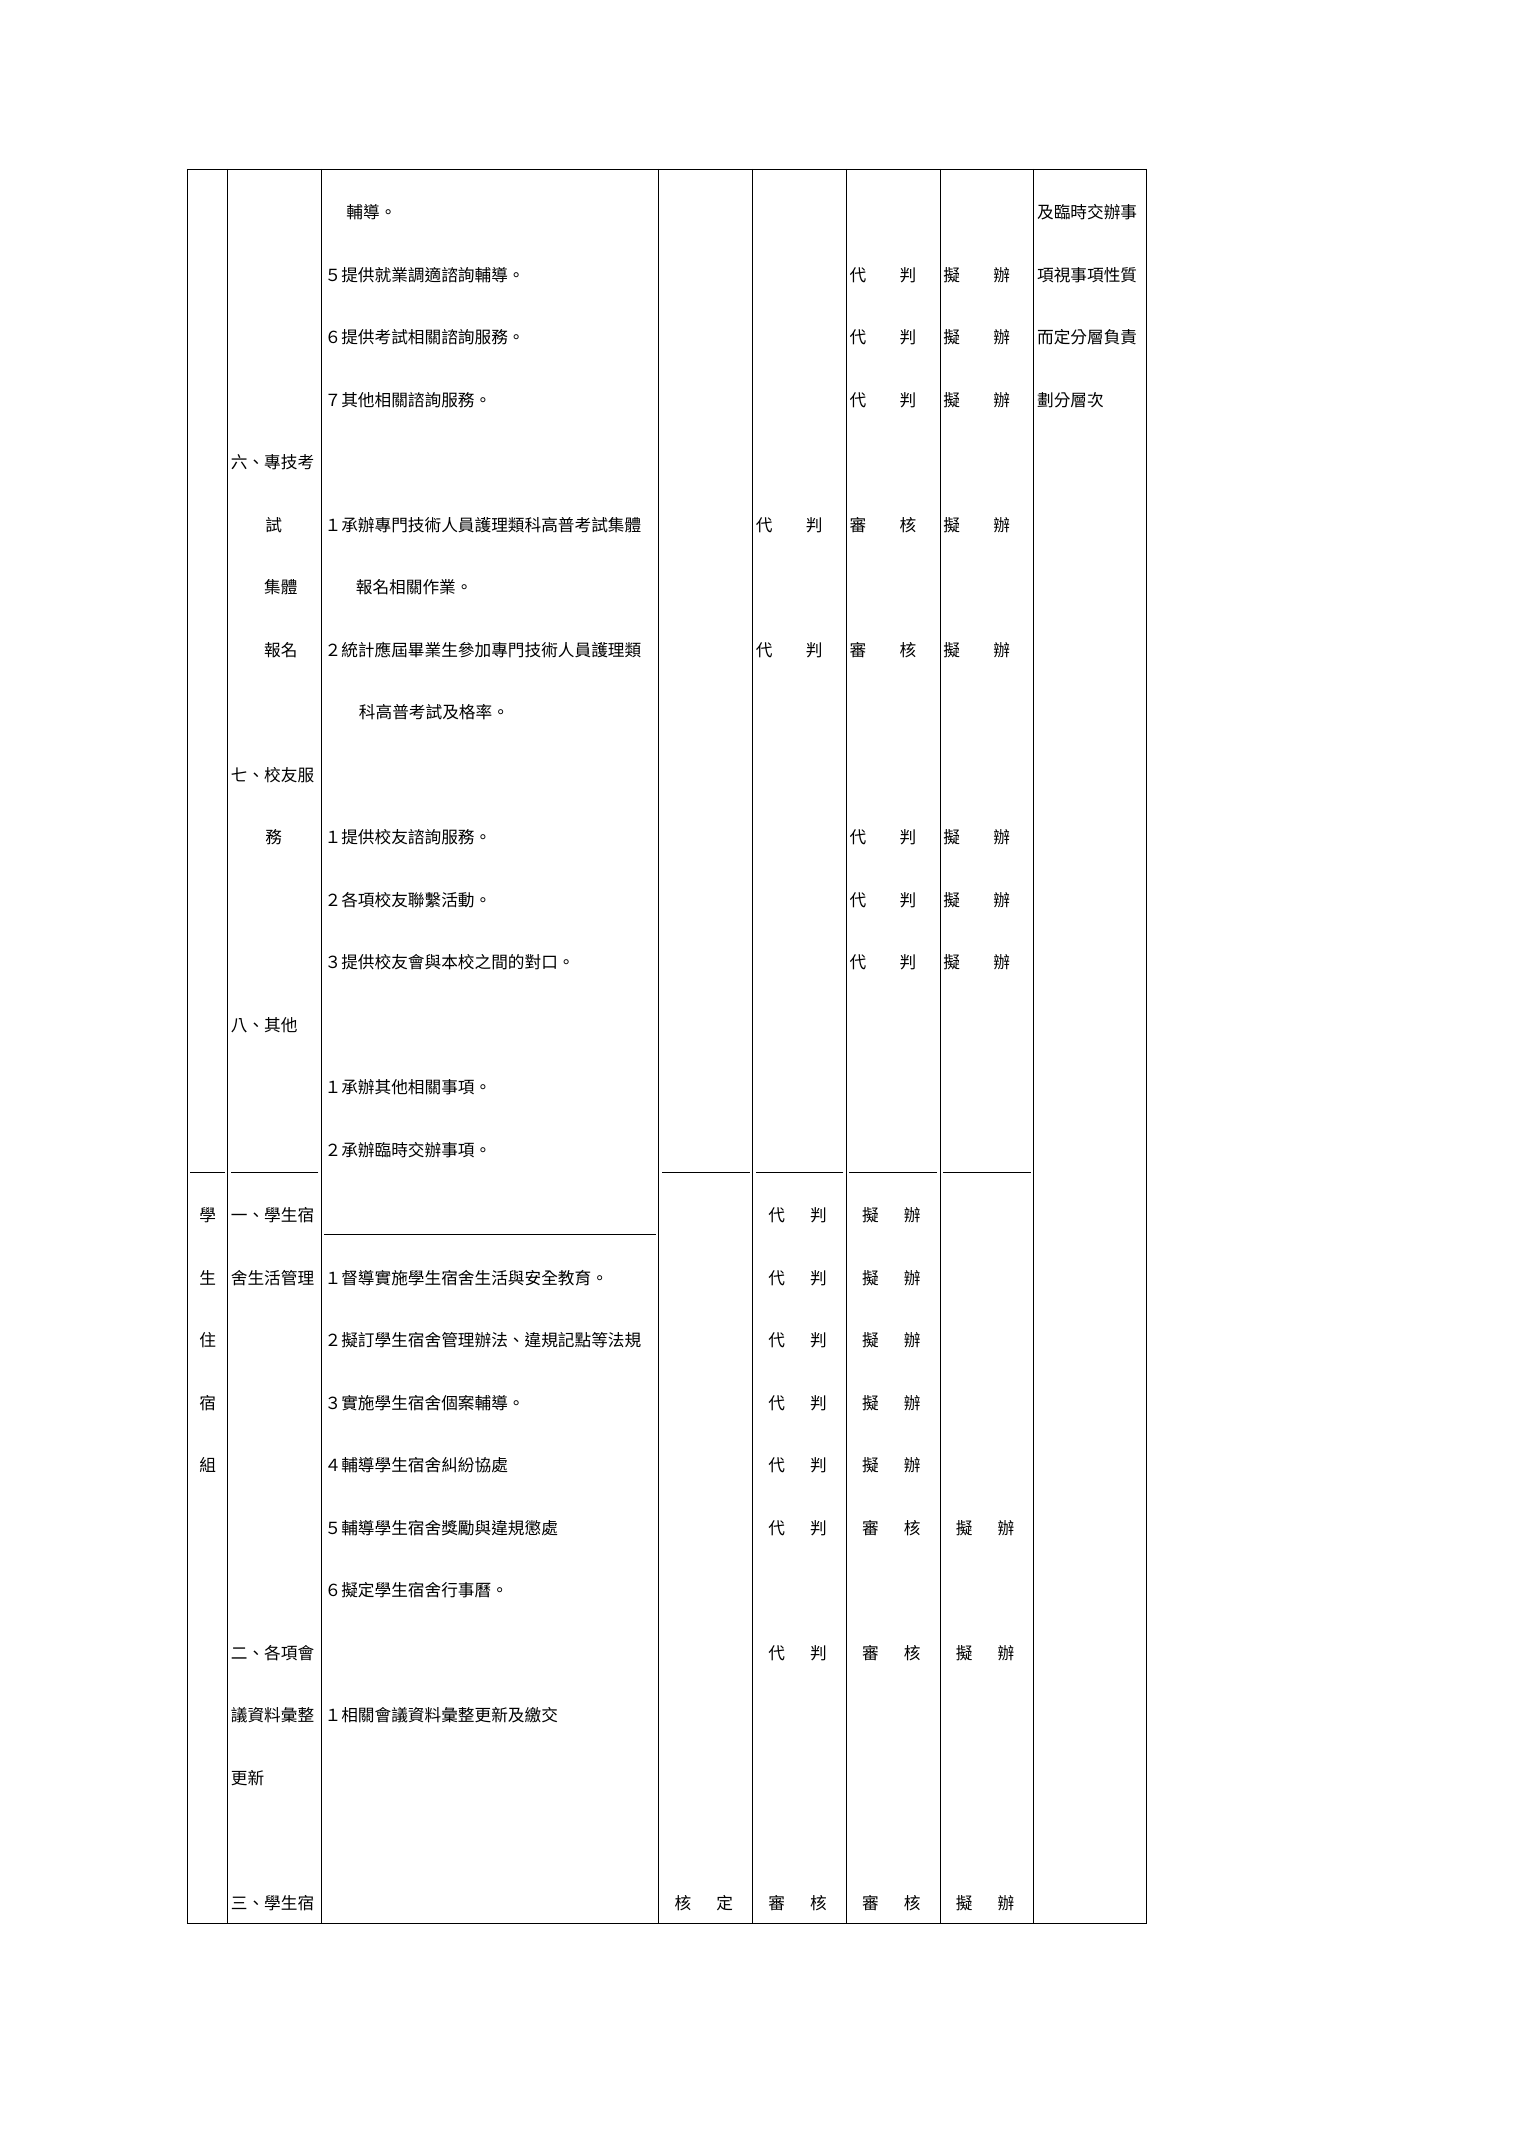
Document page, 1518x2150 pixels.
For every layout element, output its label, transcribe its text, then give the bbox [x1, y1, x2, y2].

table_cell 及臨時交辦事項視事項性質而定分層負責劃分層次 [1034, 170, 1146, 1923]
table_cell 學 生 住 宿 組 [188, 170, 227, 1923]
table_cell 輔導。 ５提供就業調適諮詢輔導。 ６提供考試相關諮詢服務。 ７其他相關諮詢服務。 １承辦專門技術人員護理類科高普考試集體報名相關作業。 ２統計應屆畢業生參加專門技術人員護理類科高普考試及格率。 １提供校友諮詢服務。 ２各項校友聯繫活動。 ３提供校友會與本校之間的對口。 １承辦其他相關事項。 ２承辦臨時交辦事項。 １督導實施學生宿舍生活與安全教育。 ２擬訂學生宿舍管理辦法、違規記點等法規 ３實施學生宿舍個案輔導。 ４輔導學生宿舍糾紛協處 ５輔導學生宿舍獎勵與違規懲處 ６擬定學生宿舍行事曆。 １相關會議資料彙整更新及繳交 [322, 170, 658, 1923]
table_cell 代 判 代 判 代 判 代 判 代 判 代 判 代 判 代 判 代 判 審 核 [753, 170, 846, 1923]
table_cell 核 定 [659, 170, 752, 1923]
table_cell 代 判 代 判 代 判 審 核 審 核 代 判 代 判 代 判 擬 辦 擬 辦 擬 辦 擬 辦 擬 辦 審 核 審 核 審 核 [847, 170, 940, 1923]
table_cell 擬 辦 擬 辦 擬 辦 擬 辦 擬 辦 擬 辦 擬 辦 擬 辦 擬 辦 擬 辦 擬 辦 [941, 170, 1033, 1923]
table_cell 六、專技考試 集體 報名 七、校友服務 八、其他 一、學生宿舍生活管理 二、各項會議資料彙整更新 三、學生宿 [228, 170, 321, 1923]
